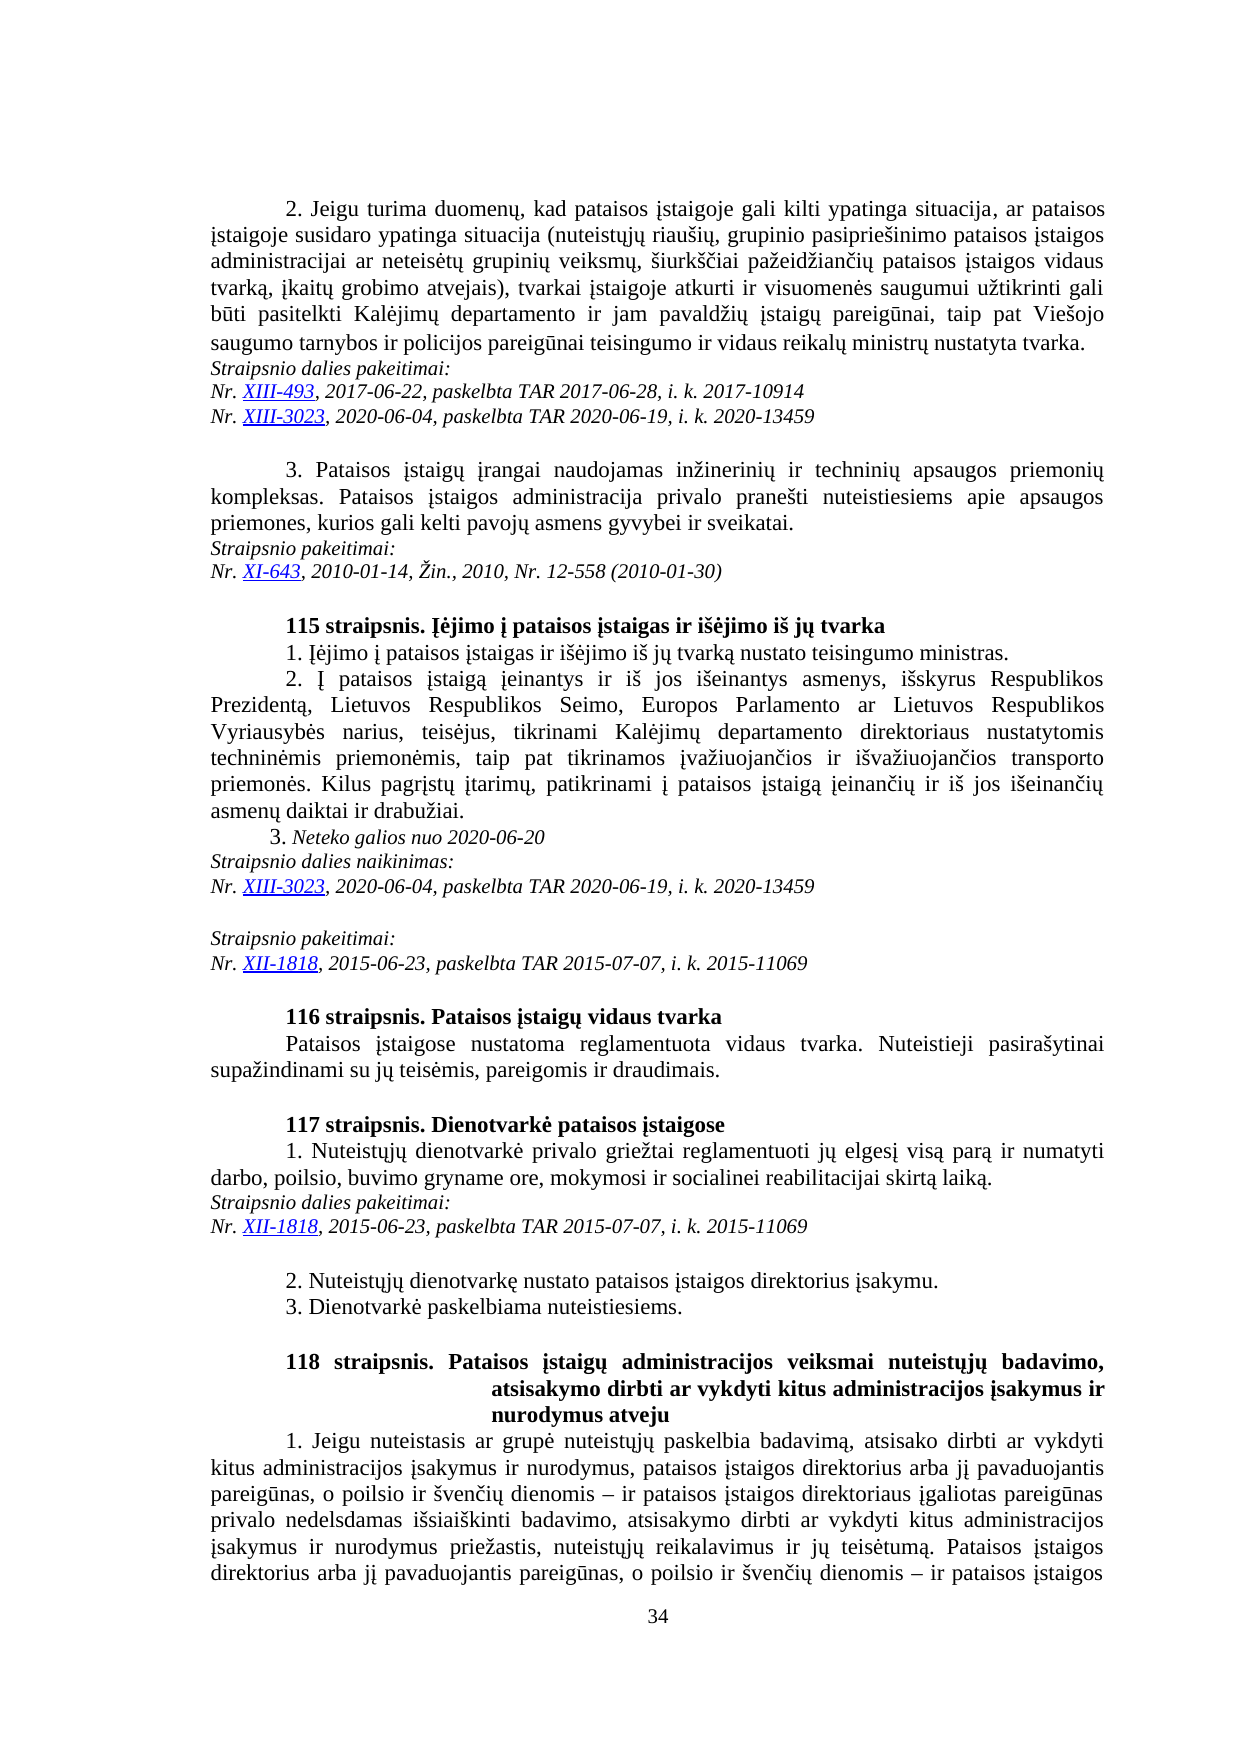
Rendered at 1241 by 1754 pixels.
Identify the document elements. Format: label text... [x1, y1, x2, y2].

text Straipsnio dalies pakeitimai: [210, 355, 1105, 379]
text Nr. XIII-493, 2017-06-22, paskelbta TAR 2017-06-28, i. k. 2017-10914 [210, 379, 1105, 403]
text 2. Jeigu turima duomenų, kad pataisos įstaigoje gali kilti ypatinga situacija, ar pataisos įstaigoje susidaro ypatinga situacija (nuteistųjų riaušių, grupinio pasipriešinimo pataisos įstaigos administracijai ar neteisėtų grupinių veiksmų, šiurkščiai pažeidžiančių pataisos įstaigos vidaus tvarką, įkaitų grobimo atvejais), tvarkai įstaigoje atkurti ir visuomenės saugumui užtikrinti gali būti pasitelkti Kalėjimų departamento ir jam pavaldžių įstaigų pareigūnai, taip pat Viešojo saugumo tarnybos ir policijos pareigūnai teisingumo ir vidaus reikalų ministrų nustatyta tvarka. [210, 195, 1105, 355]
text 1. Jeigu nuteistasis ar grupė nuteistųjų paskelbia badavimą, atsisako dirbti ar vykdyti kitus administracijos įsakymus ir nurodymus, pataisos įstaigos direktorius arba jį pavaduojantis pareigūnas, o poilsio ir švenčių dienomis – ir pataisos įstaigos direktoriaus įgaliotas pareigūnas privalo nedelsdamas išsiaiškinti badavimo, atsisakymo dirbti ar vykdyti kitus administracijos įsakymus ir nurodymus priežastis, nuteistųjų reikalavimus ir jų teisėtumą. Pataisos įstaigos direktorius arba jį pavaduojantis pareigūnas, o poilsio ir švenčių dienomis – ir pataisos įstaigos [210, 1427, 1105, 1586]
text Straipsnio dalies naikinimas: [210, 849, 1105, 873]
text 3. Dienotvarkė paskelbiama nuteistiesiems. [210, 1293, 1105, 1320]
text 118 straipsnis. Pataisos įstaigų administracijos veiksmai nuteistųjų badavimo, atsisakymo dirbti ar vykdyti kitus administracijos įsakymus ir nurodymus atveju [285, 1348, 1105, 1427]
text 116 straipsnis. Pataisos įstaigų vidaus tvarka [210, 1003, 1105, 1029]
text Pataisos įstaigose nustatoma reglamentuota vidaus tvarka. Nuteistieji pasirašytinai supažindinami su jų teisėmis, pareigomis ir draudimais. [210, 1029, 1105, 1082]
text 1. Nuteistųjų dienotvarkė privalo griežtai reglamentuoti jų elgesį visą parą ir numatyti darbo, poilsio, buvimo gryname ore, mokymosi ir socialinei reabilitacijai skirtą laiką. [210, 1137, 1105, 1190]
text Straipsnio pakeitimai: [210, 926, 1105, 950]
text 1. Įėjimo į pataisos įstaigas ir išėjimo iš jų tvarką nustato teisingumo ministras. [210, 639, 1105, 665]
text Nr. XII-1818, 2015-06-23, paskelbta TAR 2015-07-07, i. k. 2015-11069 [210, 950, 1105, 974]
text 3. Pataisos įstaigų įrangai naudojamas inžinerinių ir techninių apsaugos priemonių kompleksas. Pataisos įstaigos administracija privalo pranešti nuteistiesiems apie apsaugos priemones, kurios gali kelti pavojų asmens gyvybei ir sveikatai. [210, 456, 1105, 535]
text 3. Neteko galios nuo 2020-06-20 [210, 823, 1105, 849]
text Straipsnio dalies pakeitimai: [210, 1190, 1105, 1214]
text Straipsnio pakeitimai: [210, 535, 1105, 559]
text Nr. XIII-3023, 2020-06-04, paskelbta TAR 2020-06-19, i. k. 2020-13459 [210, 873, 1105, 898]
text 117 straipsnis. Dienotvarkė pataisos įstaigose [210, 1111, 1105, 1137]
text Nr. XIII-3023, 2020-06-04, paskelbta TAR 2020-06-19, i. k. 2020-13459 [210, 403, 1105, 428]
text Nr. XII-1818, 2015-06-23, paskelbta TAR 2015-07-07, i. k. 2015-11069 [210, 1214, 1105, 1238]
text 2. Į pataisos įstaigą įeinantys ir iš jos išeinantys asmenys, išskyrus Respublikos Prezidentą, Lietuvos Respublikos Seimo, Europos Parlamento ar Lietuvos Respublikos Vyriausybės narius, teisėjus, tikrinami Kalėjimų departamento direktoriaus nustatytomis techninėmis priemonėmis, taip pat tikrinamos įvažiuojančios ir išvažiuojančios transporto priemonės. Kilus pagrįstų įtarimų, patikrinami į pataisos įstaigą įeinančių ir iš jos išeinančių asmenų daiktai ir drabužiai. [210, 665, 1105, 823]
text Nr. XI-643, 2010-01-14, Žin., 2010, Nr. 12-558 (2010-01-30) [210, 559, 1105, 583]
text 115 straipsnis. Įėjimo į pataisos įstaigas ir išėjimo iš jų tvarka [210, 612, 1105, 639]
text 2. Nuteistųjų dienotvarkę nustato pataisos įstaigos direktorius įsakymu. [210, 1267, 1105, 1293]
